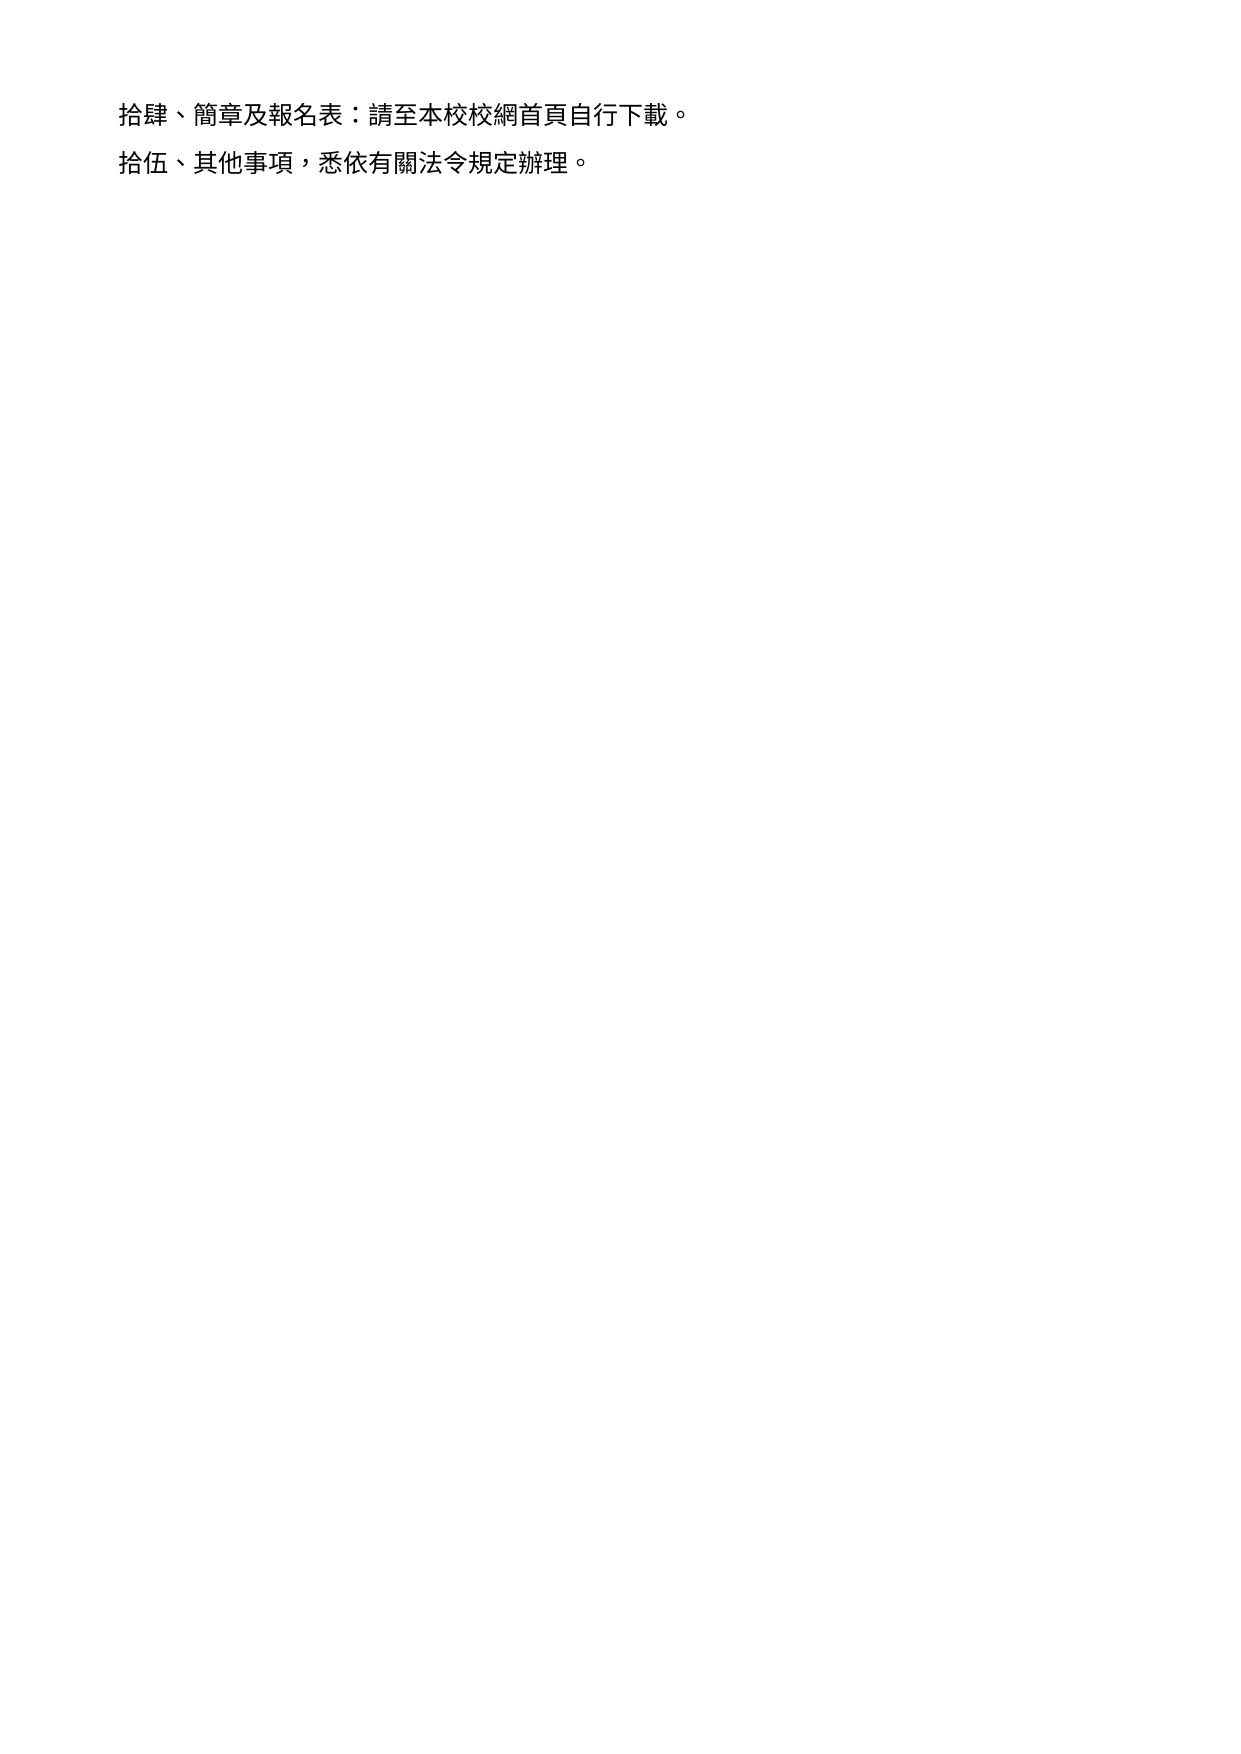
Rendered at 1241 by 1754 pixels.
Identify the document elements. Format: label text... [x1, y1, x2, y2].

text 拾肆、簡章及報名表：請至本校校網首頁自行下載。 [118, 96, 1122, 131]
text 拾伍、其他事項，悉依有關法令規定辦理。 [118, 144, 1122, 179]
